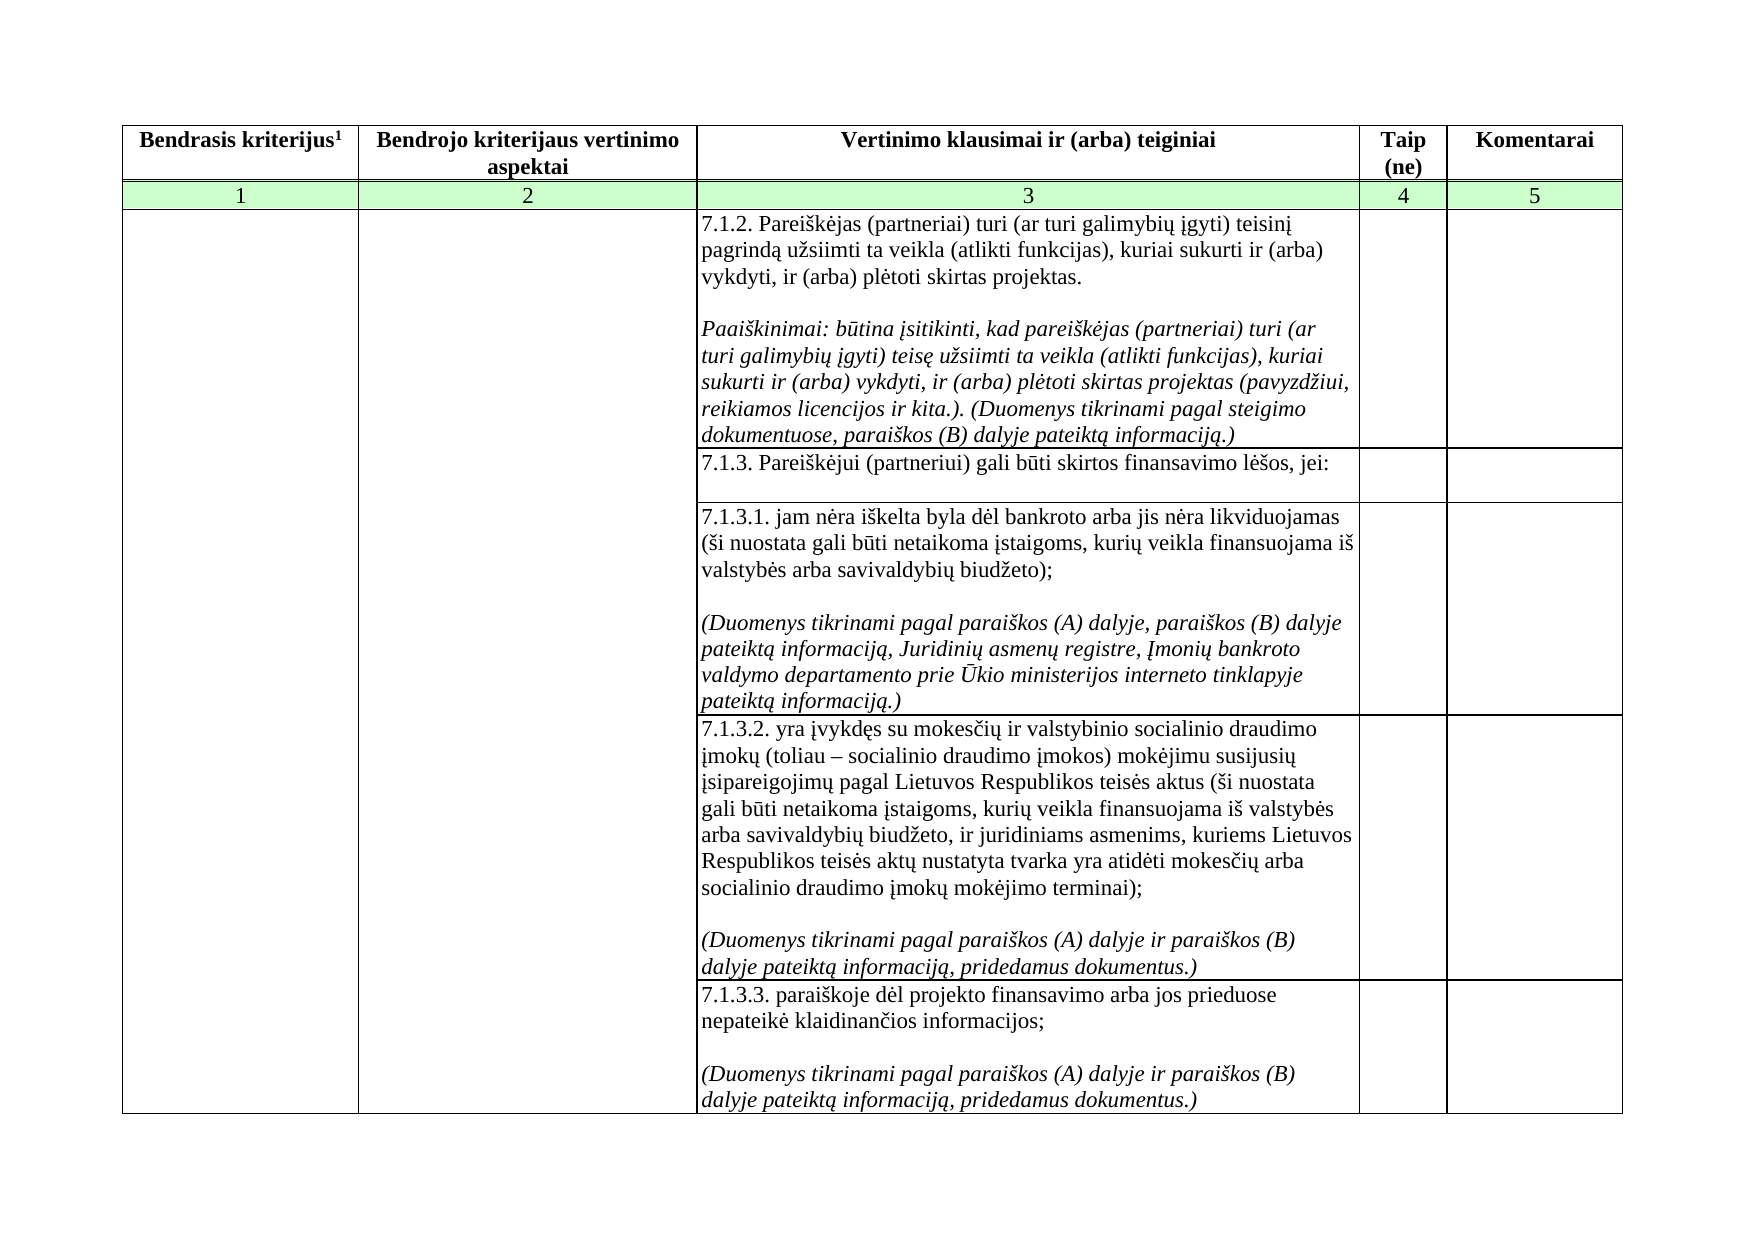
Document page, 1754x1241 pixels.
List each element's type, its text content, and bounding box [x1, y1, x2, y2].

table_cell [1360, 503, 1446, 714]
table_cell 7.1.3. Pareiškėjui (partneriui) gali būti skirtos finansavimo lėšos, jei: [698, 449, 1359, 502]
table_cell [1448, 503, 1622, 714]
table_cell 7.1.3.2. yra įvykdęs su mokesčių ir valstybinio socialinio draudimo įmokų (toliau – socialinio draudimo įmokos) mokėjimu susijusių įsipareigojimų pagal Lietuvos Respublikos teisės aktus (ši nuostata gali būti netaikoma įstaigoms, kurių veikla finansuojama iš valstybės arba savivaldybių biudžeto, ir juridiniams asmenims, kuriems Lietuvos Respublikos teisės aktų nustatyta tvarka yra atidėti mokesčių arba socialinio draudimo įmokų mokėjimo terminai); (Duomenys tikrinami pagal paraiškos (A) dalyje ir paraiškos (B) dalyje pateiktą informaciją, pridedamus dokumentus.) [698, 716, 1359, 979]
table_cell 4 [1360, 182, 1446, 208]
table_cell 3 [698, 182, 1359, 208]
table_header Vertinimo klausimai ir (arba) teiginiai [698, 126, 1359, 179]
table_cell [1360, 449, 1446, 502]
table_cell 7.1.2. Pareiškėjas (partneriai) turi (ar turi galimybių įgyti) teisinį pagrindą užsiimti ta veikla (atlikti funkcijas), kuriai sukurti ir (arba) vykdyti, ir (arba) plėtoti skirtas projektas. Paaiškinimai: būtina įsitikinti, kad pareiškėjas (partneriai) turi (ar turi galimybių įgyti) teisę užsiimti ta veikla (atlikti funkcijas), kuriai sukurti ir (arba) vykdyti, ir (arba) plėtoti skirtas projektas (pavyzdžiui, reikiamos licencijos ir kita.). (Duomenys tikrinami pagal steigimo dokumentuose, paraiškos (B) dalyje pateiktą informaciją.) [698, 210, 1359, 447]
table_header Bendrasis kriterijus1 [123, 126, 358, 179]
table_cell 5 [1448, 182, 1622, 208]
table_header Komentarai [1448, 126, 1622, 179]
table_header Taip (ne) [1360, 126, 1446, 179]
table_header Bendrojo kriterijaus vertinimo aspektai [359, 126, 696, 179]
table_cell 2 [359, 182, 696, 208]
table_cell [1360, 981, 1446, 1112]
table_cell [1448, 449, 1622, 502]
table_cell [123, 210, 358, 1112]
table_cell [1448, 716, 1622, 979]
table_cell [359, 210, 696, 1112]
table_cell [1448, 210, 1622, 447]
table_cell 7.1.3.3. paraiškoje dėl projekto finansavimo arba jos prieduose nepateikė klaidinančios informacijos; (Duomenys tikrinami pagal paraiškos (A) dalyje ir paraiškos (B) dalyje pateiktą informaciją, pridedamus dokumentus.) [698, 981, 1359, 1112]
table_cell 7.1.3.1. jam nėra iškelta byla dėl bankroto arba jis nėra likviduojamas (ši nuostata gali būti netaikoma įstaigoms, kurių veikla finansuojama iš valstybės arba savivaldybių biudžeto); (Duomenys tikrinami pagal paraiškos (A) dalyje, paraiškos (B) dalyje pateiktą informaciją, Juridinių asmenų registre, Įmonių bankroto valdymo departamento prie Ūkio ministerijos interneto tinklapyje pateiktą informaciją.) [698, 503, 1359, 714]
table_cell [1448, 981, 1622, 1112]
table_cell 1 [123, 182, 358, 208]
table_cell [1360, 210, 1446, 447]
table_cell [1360, 716, 1446, 979]
